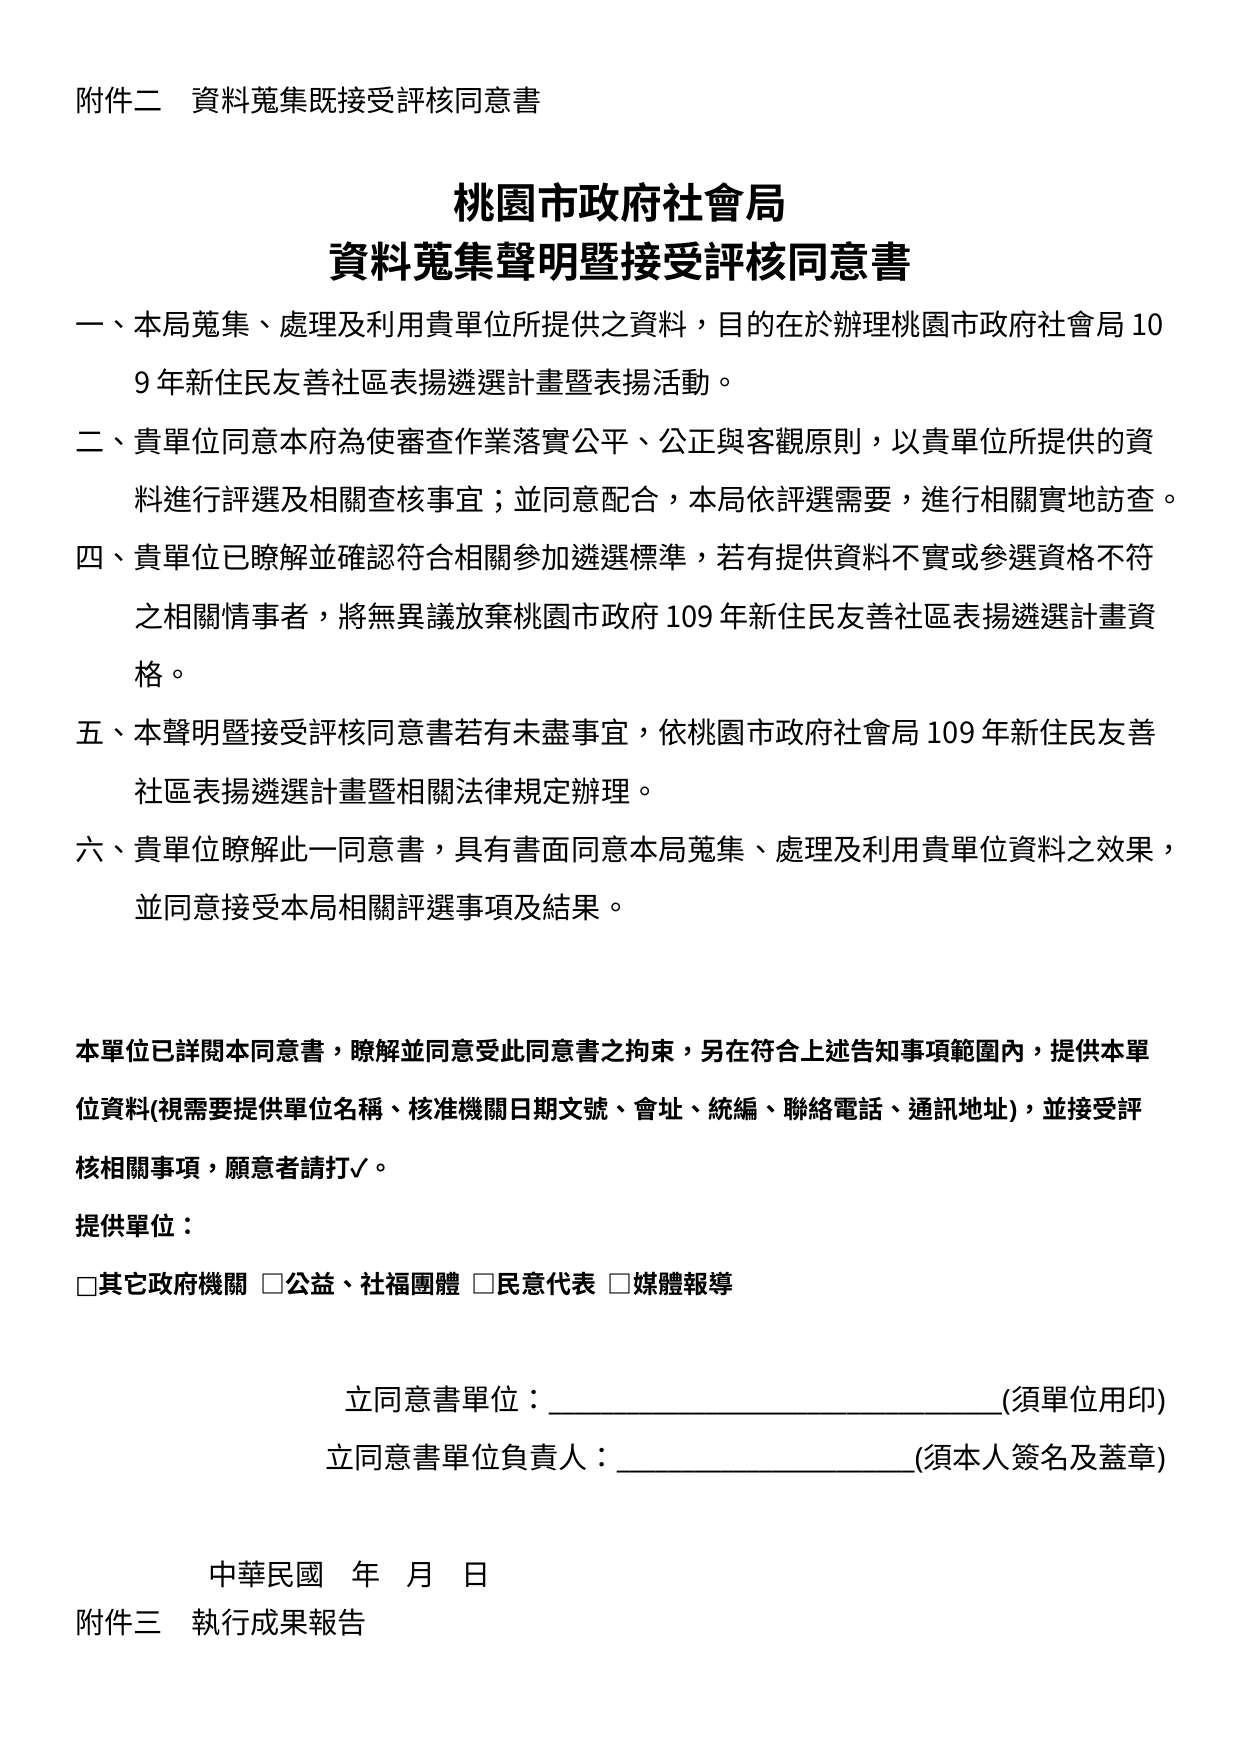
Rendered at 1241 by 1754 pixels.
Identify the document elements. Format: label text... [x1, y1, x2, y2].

text 二、貴單位同意本府為使審查作業落實公平、公正與客觀原則，以貴單位所提供的資料進行評選及相關查核事宜；並同意配合，本局依評選需要，進行相關實地訪查。 [75, 406, 1165, 522]
text 附件二 資料蒐集既接受評核同意書 [75, 75, 1165, 121]
text 本單位已詳閱本同意書，瞭解並同意受此同意書之拘束，另在符合上述告知事項範圍內，提供本單位資料(視需要提供單位名稱、核准機關日期文號、會址、統編、聯絡電話、通訊地址)，並接受評核相關事項，願意者請打✓。 [75, 1014, 1165, 1189]
text 提供單位： [75, 1189, 1165, 1247]
text □其它政府機關 □公益、社福團體 □民意代表 □媒體報導 [75, 1247, 1165, 1306]
text 四、貴單位已瞭解並確認符合相關參加遴選標準，若有提供資料不實或參選資格不符之相關情事者，將無異議放棄桃園市政府109年新住民友善社區表揚遴選計畫資格。 [75, 522, 1165, 697]
text 桃園市政府社會局 [75, 170, 1165, 231]
text 六、貴單位瞭解此一同意書，具有書面同意本局蒐集、處理及利用貴單位資料之效果，並同意接受本局相關評選事項及結果。 [75, 814, 1165, 931]
text 附件三 執行成果報告 [75, 1597, 1165, 1643]
text 資料蒐集聲明暨接受評核同意書 [75, 231, 1165, 289]
text 立同意書單位：___________________________________(須單位用印) [75, 1364, 1165, 1422]
text 中華民國 年 月 日 [75, 1539, 976, 1597]
text 五、本聲明暨接受評核同意書若有未盡事宜，依桃園市政府社會局109年新住民友善社區表揚遴選計畫暨相關法律規定辦理。 [75, 697, 1165, 814]
text 立同意書單位負責人：_______________________(須本人簽名及蓋章) [75, 1422, 1165, 1481]
text 一、本局蒐集、處理及利用貴單位所提供之資料，目的在於辦理桃園市政府社會局109年新住民友善社區表揚遴選計畫暨表揚活動。 [75, 289, 1165, 406]
